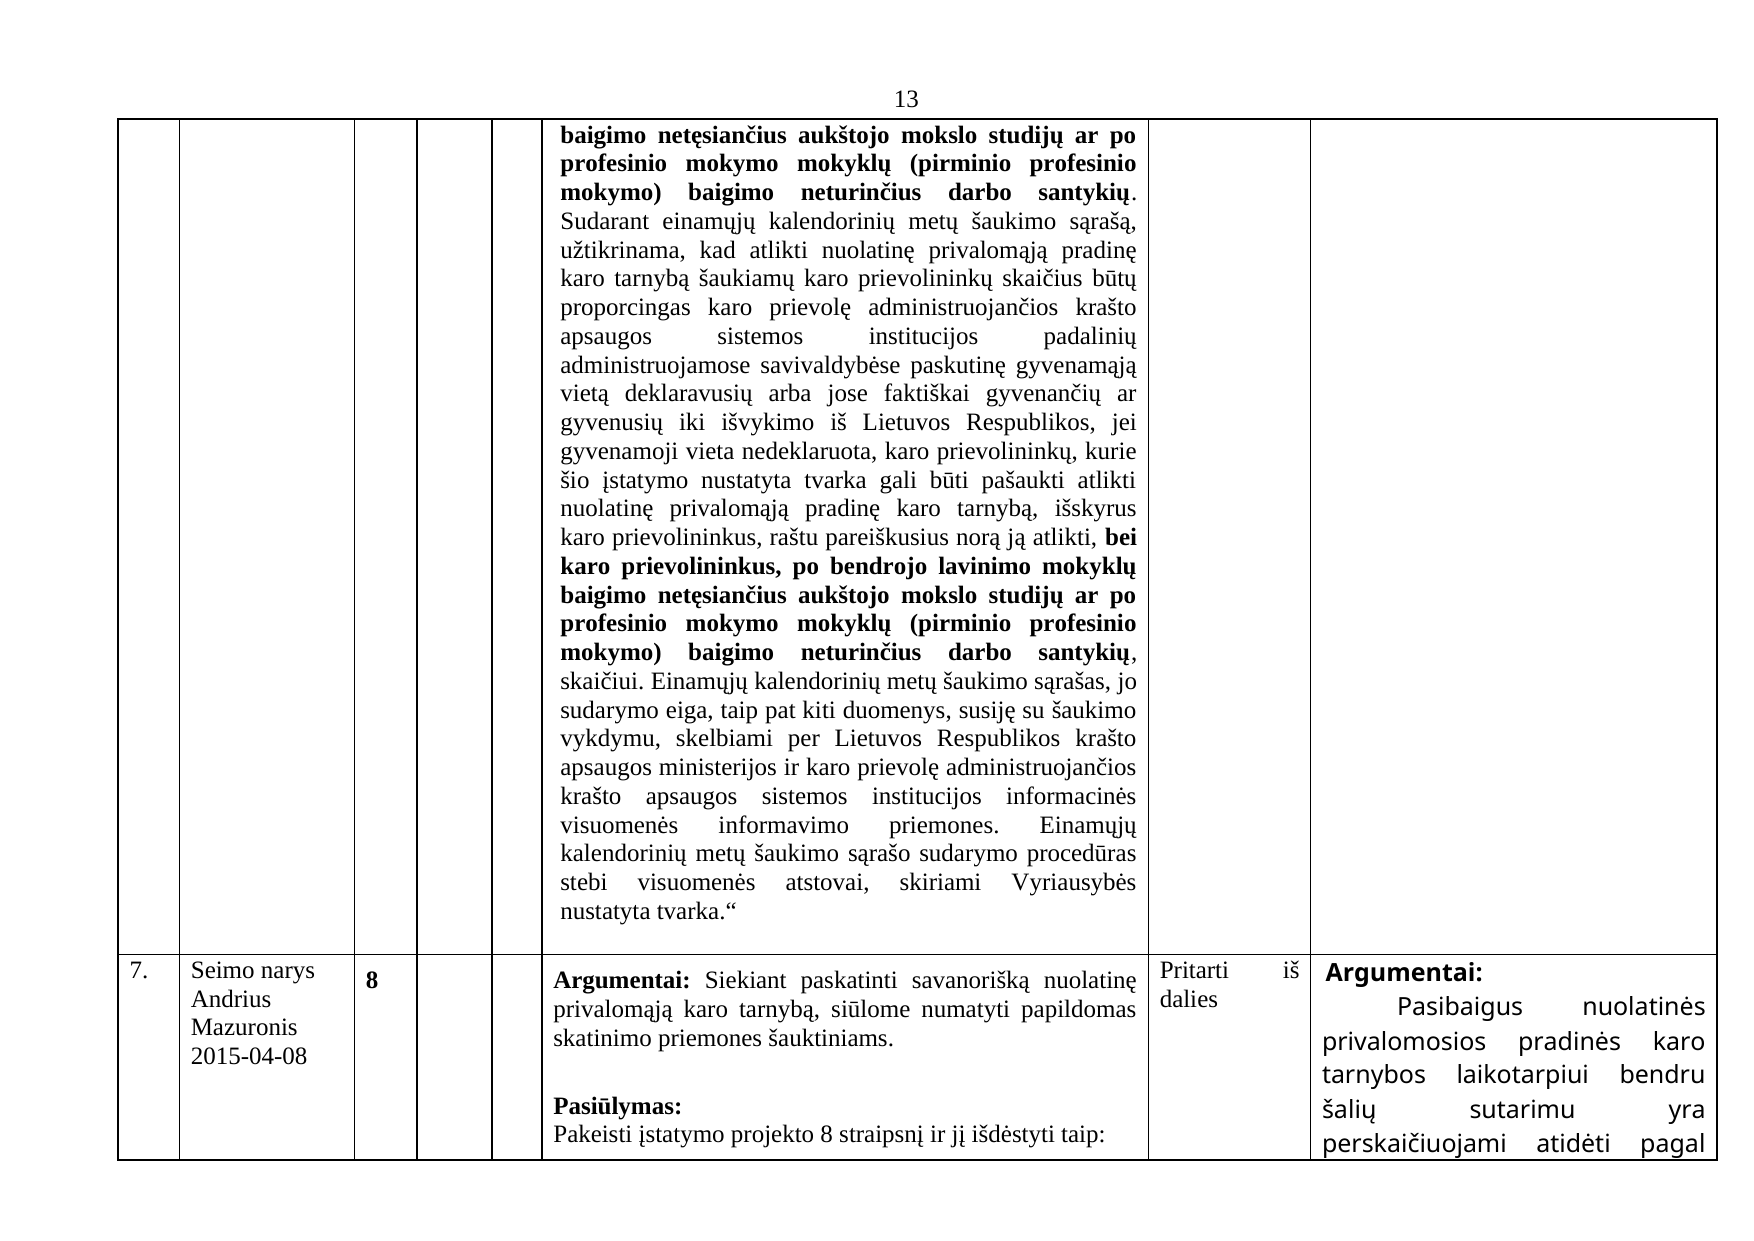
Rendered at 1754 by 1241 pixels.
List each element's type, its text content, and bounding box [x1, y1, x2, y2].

table_cell 8 [355, 955, 416, 1159]
table_cell Argumentai: Siekiant paskatinti savanorišką nuolatinę privalomąją karo tarnybą, siūlome numatyti papildomas skatinimo priemones šauktiniams. Pasiūlymas: Pakeisti įstatymo projekto 8 straipsnį ir jį išdėstyti taip: [543, 955, 1148, 1159]
table_cell [1311, 120, 1716, 953]
table_cell Seimo narys Andrius Mazuronis 2015-04-08 [180, 955, 354, 1159]
table_cell 7. [119, 955, 179, 1159]
table_cell [493, 955, 541, 1159]
table_cell [1149, 120, 1310, 953]
table_cell [180, 120, 354, 953]
table_cell Argumentai: Pasibaigus nuolatinės privalomosios pradinės karo tarnybos laikotarpiui bendru šalių sutarimu yra perskaičiuojami atidėti pagal [1311, 955, 1716, 1159]
table_cell [355, 120, 416, 953]
table_cell [418, 120, 491, 953]
table_cell [119, 120, 179, 953]
table_cell [493, 120, 541, 953]
table_cell Pritarti iš dalies [1149, 955, 1310, 1159]
table_cell baigimo netęsiančius aukštojo mokslo studijų ar po profesinio mokymo mokyklų (pirminio profesinio mokymo) baigimo neturinčius darbo santykių. Sudarant einamųjų kalendorinių metų šaukimo sąrašą, užtikrinama, kad atlikti nuolatinę privalomąją pradinę karo tarnybą šaukiamų karo prievolininkų skaičius būtų proporcingas karo prievolę administruojančios krašto apsaugos sistemos institucijos padalinių administruojamose savivaldybėse paskutinę gyvenamąją vietą deklaravusių arba jose faktiškai gyvenančių ar gyvenusių iki išvykimo iš Lietuvos Respublikos, jei gyvenamoji vieta nedeklaruota, karo prievolininkų, kurie šio įstatymo nustatyta tvarka gali būti pašaukti atlikti nuolatinę privalomąją pradinę karo tarnybą, išskyrus karo prievolininkus, raštu pareiškusius norą ją atlikti, bei karo prievolininkus, po bendrojo lavinimo mokyklų baigimo netęsiančius aukštojo mokslo studijų ar po profesinio mokymo mokyklų (pirminio profesinio mokymo) baigimo neturinčius darbo santykių, skaičiui. Einamųjų kalendorinių metų šaukimo sąrašas, jo sudarymo eiga, taip pat kiti duomenys, susiję su šaukimo vykdymu, skelbiami per Lietuvos Respublikos krašto apsaugos ministerijos ir karo prievolę administruojančios krašto apsaugos sistemos institucijos informacinės visuomenės informavimo priemones. Einamųjų kalendorinių metų šaukimo sąrašo sudarymo procedūras stebi visuomenės atstovai, skiriami Vyriausybės nustatyta tvarka.“ [543, 120, 1148, 953]
table_cell [418, 955, 491, 1159]
